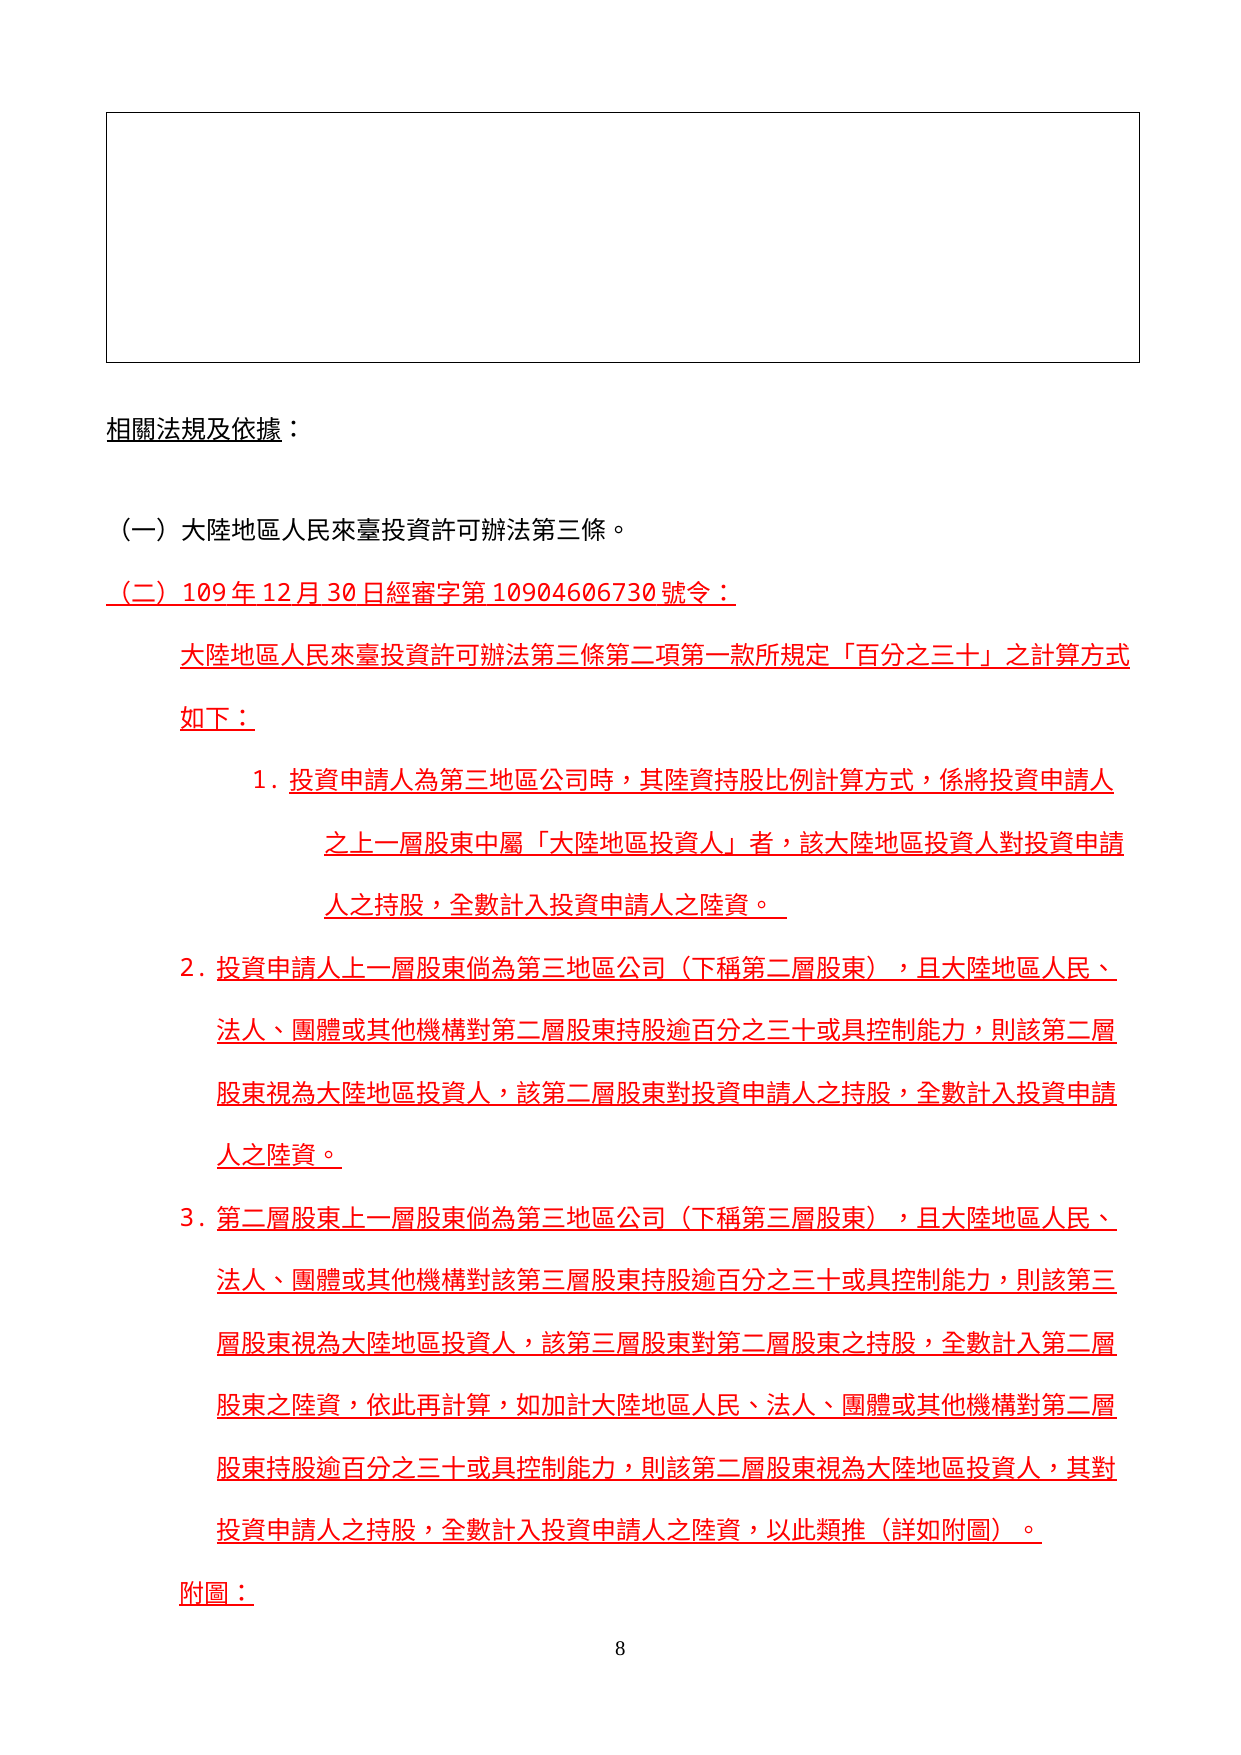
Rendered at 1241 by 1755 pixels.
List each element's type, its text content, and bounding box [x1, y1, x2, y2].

text （一）大陸地區人民來臺投資許可辦法第三條。 [106, 487, 1134, 550]
list 投資申請人為第三地區公司時，其陸資持股比例計算方式，係將投資申請人之上一層股東中屬「大陸地區投資人」者，該大陸地區投資人對投資申請人之持股，全數計入投資申請人之陸資。 [252, 737, 1134, 925]
table_cell [107, 113, 1139, 362]
list 投資申請人上一層股東倘為第三地區公司（下稱第二層股東），且大陸地區人民、法人、團體或其他機構對第二層股東持股逾百分之三十或具控制能力，則該第二層股東視為大陸地區投資人，該第二層股東對投資申請人之持股，全數計入投資申請人之陸資。 [179, 925, 1134, 1175]
text 附圖： [179, 1550, 1134, 1612]
text （二）109年12月30日經審字第10904606730號令： [106, 550, 1134, 612]
list 第二層股東上一層股東倘為第三地區公司（下稱第三層股東），且大陸地區人民、法人、團體或其他機構對該第三層股東持股逾百分之三十或具控制能力，則該第三層股東視為大陸地區投資人，該第三層股東對第二層股東之持股，全數計入第二層股東之陸資，依此再計算，如加計大陸地區人民、法人、團體或其他機構對第二層股東持股逾百分之三十或具控制能力，則該第二層股東視為大陸地區投資人，其對投資申請人之持股，全數計入投資申請人之陸資，以此類推（詳如附圖）。 [179, 1175, 1134, 1550]
text 大陸地區人民來臺投資許可辦法第三條第二項第一款所規定「百分之三十」之計算方式如下： [180, 612, 1134, 737]
text 相關法規及依據： [106, 405, 1134, 447]
